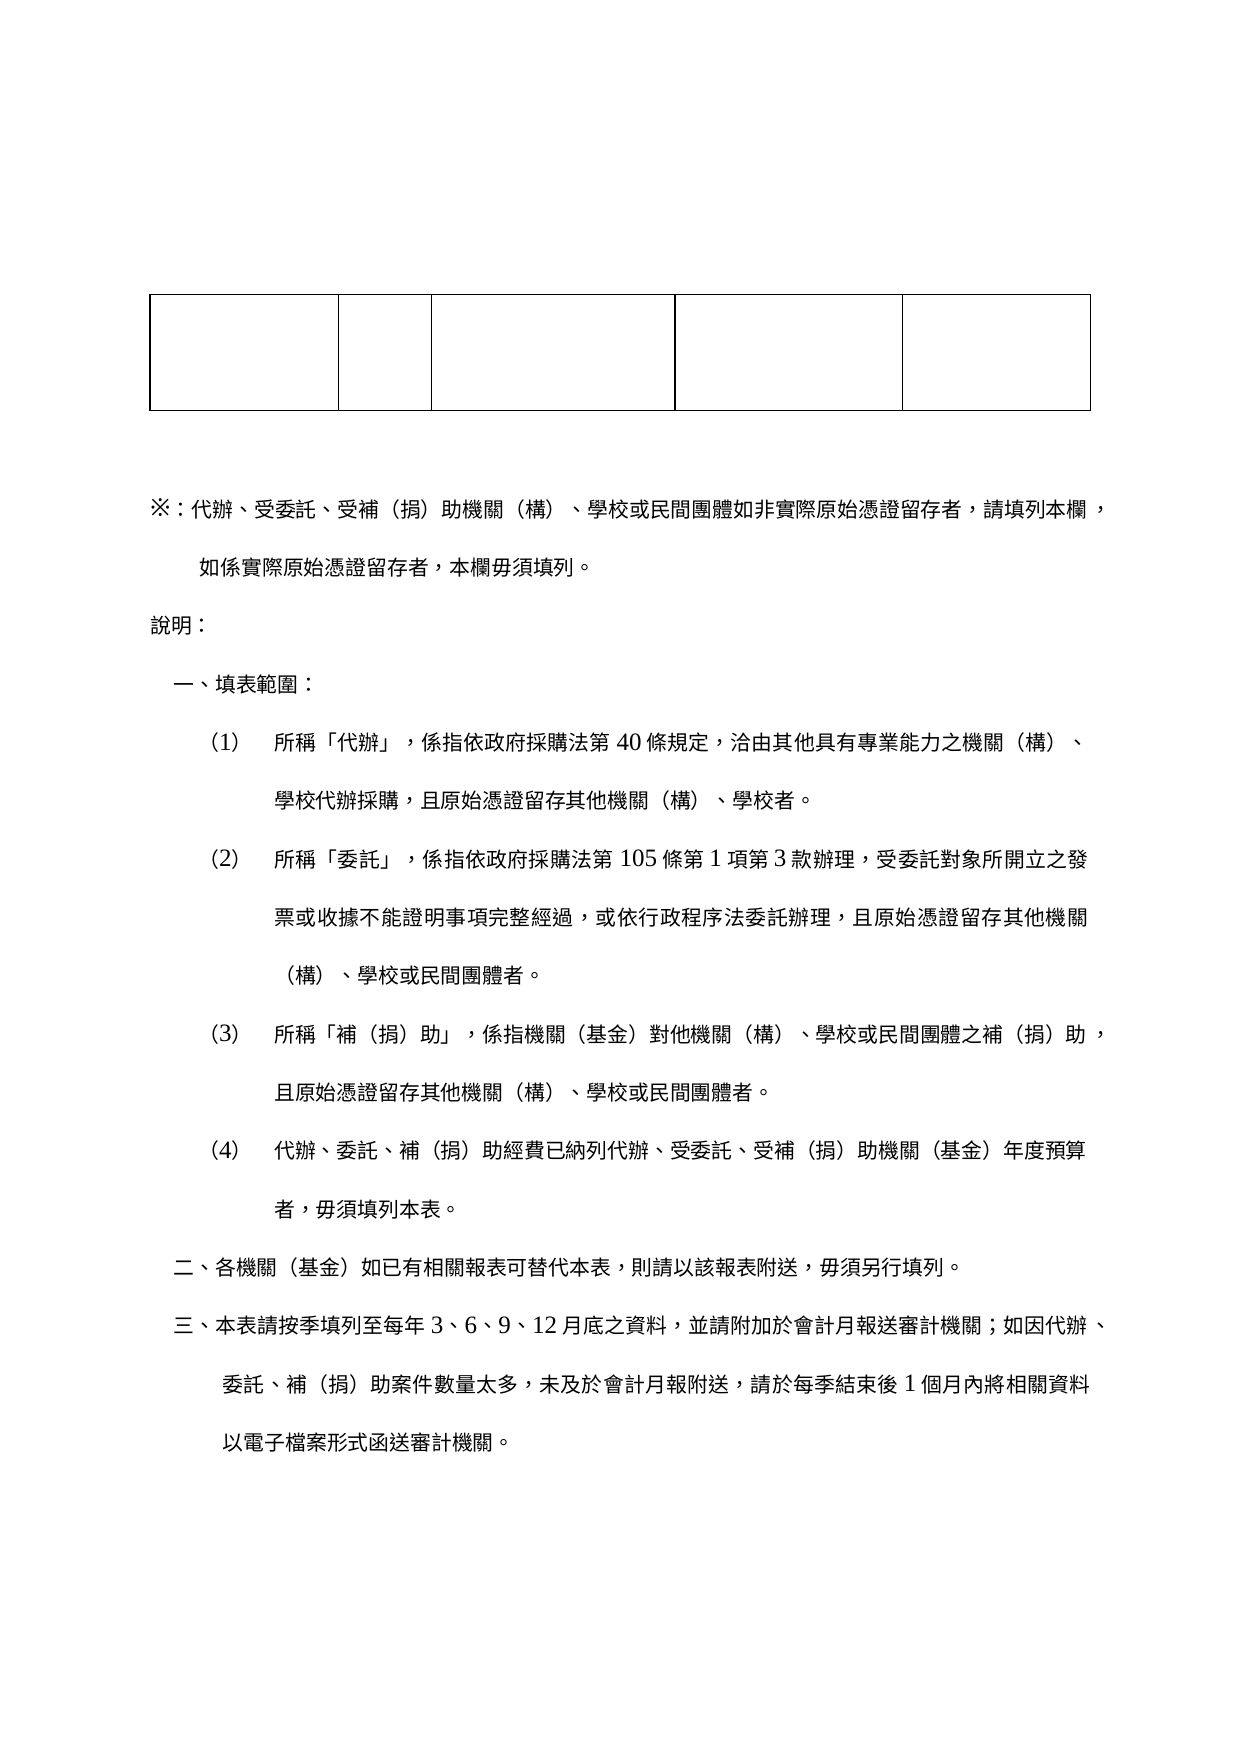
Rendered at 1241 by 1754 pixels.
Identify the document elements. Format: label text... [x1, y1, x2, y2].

table_cell [151, 295, 338, 410]
text ※：代辦、受委託、受補（捐）助機關（構）、學校或民間團體如非實際原始憑證留存者，請填列本欄，如係實際原始憑證留存者，本欄毋須填列。 [150, 469, 1090, 585]
text 三、本表請按季填列至每年3、6、9、12月底之資料，並請附加於會計月報送審計機關；如因代辦、委託、補（捐）助案件數量太多，未及於會計月報附送，請於每季結束後1個月內將相關資料以電子檔案形式函送審計機關。 [173, 1285, 1090, 1460]
text 二、各機關（基金）如已有相關報表可替代本表，則請以該報表附送，毋須另行填列。 [173, 1227, 1090, 1285]
text 說明： [150, 585, 1090, 644]
list 所稱「補（捐）助」，係指機關（基金）對他機關（構）、學校或民間團體之補（捐）助，且原始憑證留存其他機關（構）、學校或民間團體者。 [198, 994, 1090, 1110]
table_cell [339, 295, 431, 410]
list 所稱「代辦」，係指依政府採購法第40條規定，洽由其他具有專業能力之機關（構）、學校代辦採購，且原始憑證留存其他機關（構）、學校者。 [198, 702, 1090, 819]
list 代辦、委託、補（捐）助經費已納列代辦、受委託、受補（捐）助機關（基金）年度預算者，毋須填列本表。 [198, 1110, 1090, 1227]
table_cell [903, 295, 1090, 410]
list 所稱「委託」，係指依政府採購法第105條第1項第3款辦理，受委託對象所開立之發票或收據不能證明事項完整經過，或依行政程序法委託辦理，且原始憑證留存其他機關（構）、學校或民間團體者。 [198, 819, 1090, 994]
table_cell [676, 295, 902, 410]
text 一、填表範圍： [173, 644, 1090, 702]
table_cell [432, 295, 674, 410]
